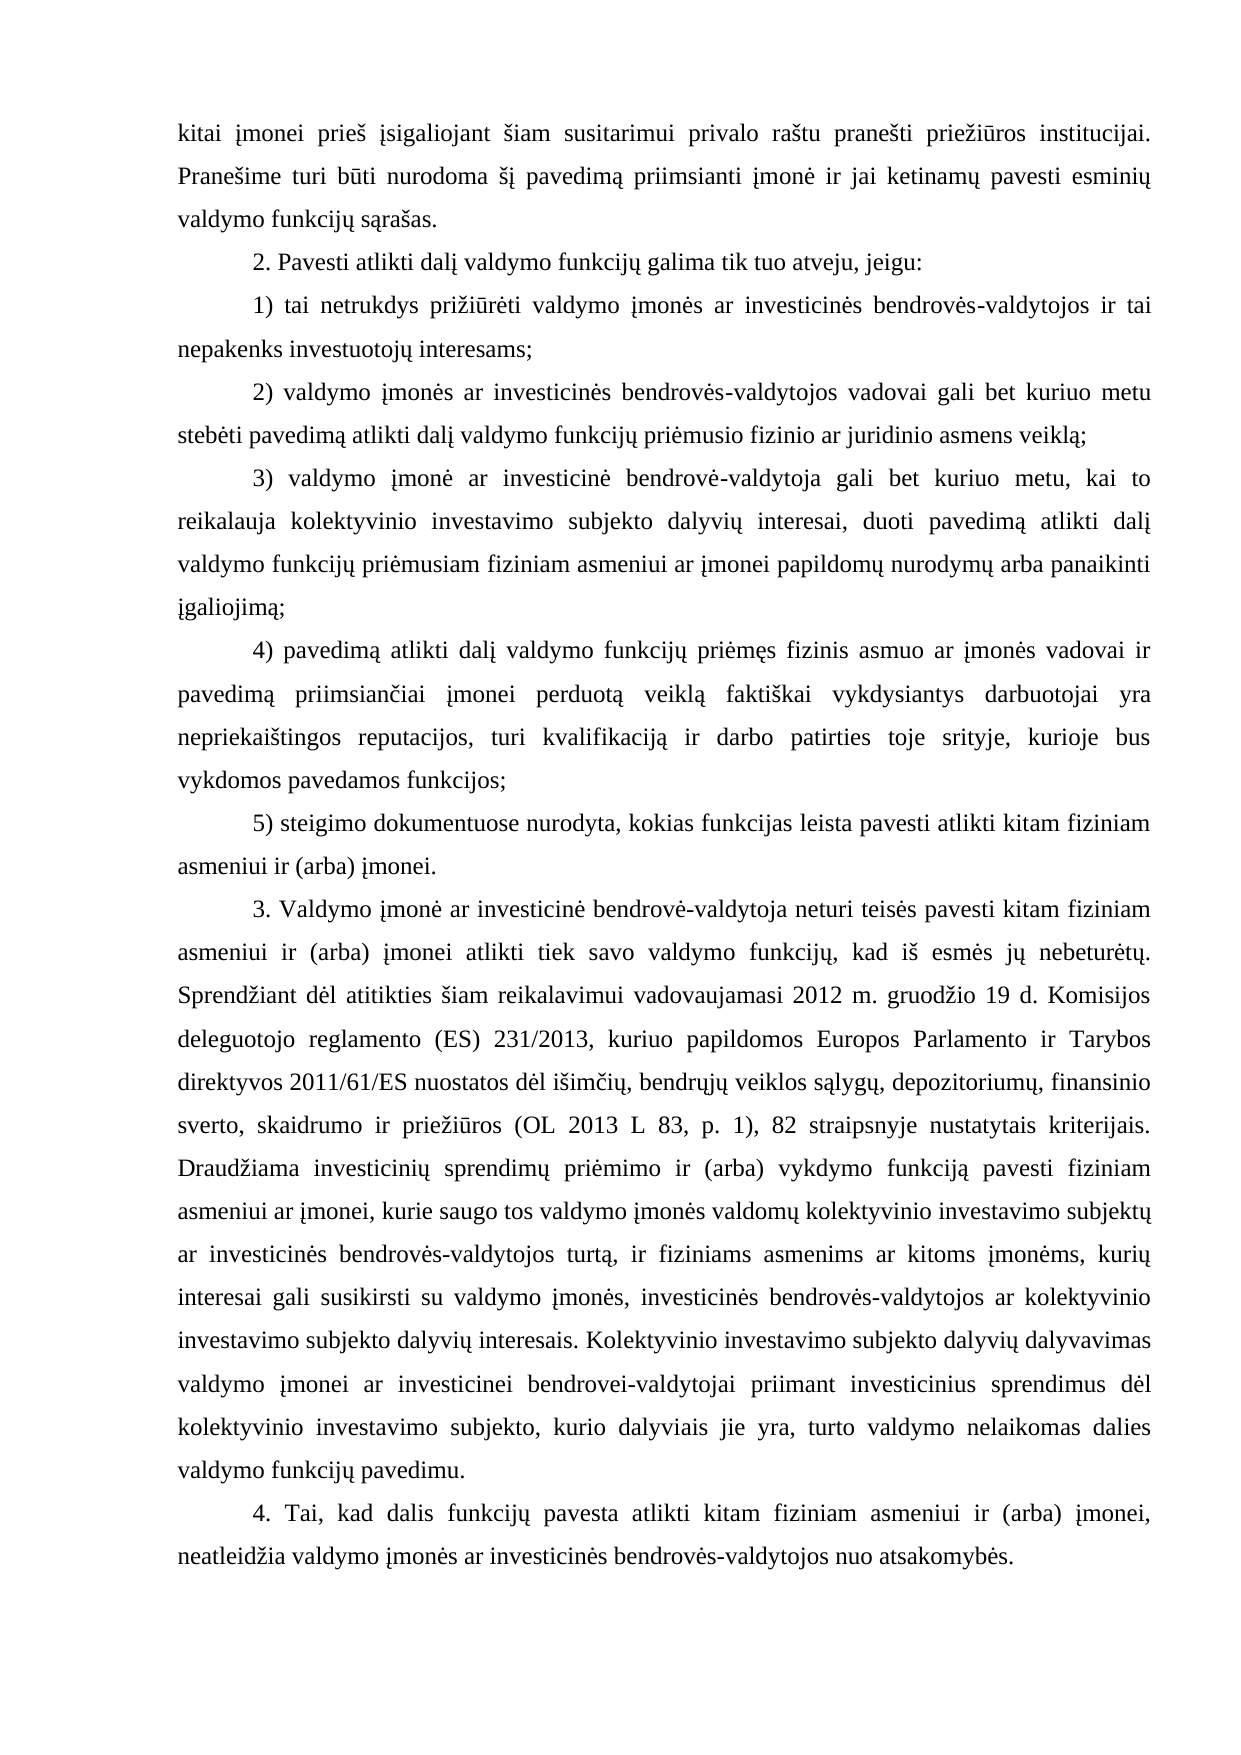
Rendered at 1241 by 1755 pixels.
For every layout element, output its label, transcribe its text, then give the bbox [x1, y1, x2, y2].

text 1) tai netrukdys prižiūrėti valdymo įmonės ar investicinės bendrovės-valdytojos ir tai nepakenks investuotojų interesams; [177, 291, 1152, 362]
text 3) valdymo įmonė ar investicinė bendrovė-valdytoja gali bet kuriuo metu, kai to reikalauja kolektyvinio investavimo subjekto dalyvių interesai, duoti pavedimą atlikti dalį valdymo funkcijų priėmusiam fiziniam asmeniui ar įmonei papildomų nurodymų arba panaikinti įgaliojimą; [177, 463, 1152, 621]
text 3. Valdymo įmonė ar investicinė bendrovė-valdytoja neturi teisės pavesti kitam fiziniam asmeniui ir (arba) įmonei atlikti tiek savo valdymo funkcijų, kad iš esmės jų nebeturėtų. Sprendžiant dėl atitikties šiam reikalavimui vadovaujamasi 2012 m. gruodžio 19 d. Komisijos deleguotojo reglamento (ES) 231/2013, kuriuo papildomos Europos Parlamento ir Tarybos direktyvos 2011/61/ES nuostatos dėl išimčių, bendrųjų veiklos sąlygų, depozitoriumų, finansinio sverto, skaidrumo ir priežiūros (OL 2013 L 83, p. 1), 82 straipsnyje nustatytais kriterijais. Draudžiama investicinių sprendimų priėmimo ir (arba) vykdymo funkciją pavesti fiziniam asmeniui ar įmonei, kurie saugo tos valdymo įmonės valdomų kolektyvinio investavimo subjektų ar investicinės bendrovės-valdytojos turtą, ir fiziniams asmenims ar kitoms įmonėms, kurių interesai gali susikirsti su valdymo įmonės, investicinės bendrovės-valdytojos ar kolektyvinio investavimo subjekto dalyvių interesais. Kolektyvinio investavimo subjekto dalyvių dalyvavimas valdymo įmonei ar investicinei bendrovei-valdytojai priimant investicinius sprendimus dėl kolektyvinio investavimo subjekto, kurio dalyviais jie yra, turto valdymo nelaikomas dalies valdymo funkcijų pavedimu. [177, 894, 1152, 1484]
text 4. Tai, kad dalis funkcijų pavesta atlikti kitam fiziniam asmeniui ir (arba) įmonei, neatleidžia valdymo įmonės ar investicinės bendrovės-valdytojos nuo atsakomybės. [177, 1498, 1152, 1570]
text 2) valdymo įmonės ar investicinės bendrovės-valdytojos vadovai gali bet kuriuo metu stebėti pavedimą atlikti dalį valdymo funkcijų priėmusio fizinio ar juridinio asmens veiklą; [177, 377, 1152, 449]
text 2. Pavesti atlikti dalį valdymo funkcijų galima tik tuo atveju, jeigu: [177, 247, 1152, 276]
text kitai įmonei prieš įsigaliojant šiam susitarimui privalo raštu pranešti priežiūros institucijai. Pranešime turi būti nurodoma šį pavedimą priimsianti įmonė ir jai ketinamų pavesti esminių valdymo funkcijų sąrašas. [177, 118, 1152, 233]
text 5) steigimo dokumentuose nurodyta, kokias funkcijas leista pavesti atlikti kitam fiziniam asmeniui ir (arba) įmonei. [177, 808, 1152, 880]
text 4) pavedimą atlikti dalį valdymo funkcijų priėmęs fizinis asmuo ar įmonės vadovai ir pavedimą priimsiančiai įmonei perduotą veiklą faktiškai vykdysiantys darbuotojai yra nepriekaištingos reputacijos, turi kvalifikaciją ir darbo patirties toje srityje, kurioje bus vykdomos pavedamos funkcijos; [177, 636, 1152, 794]
